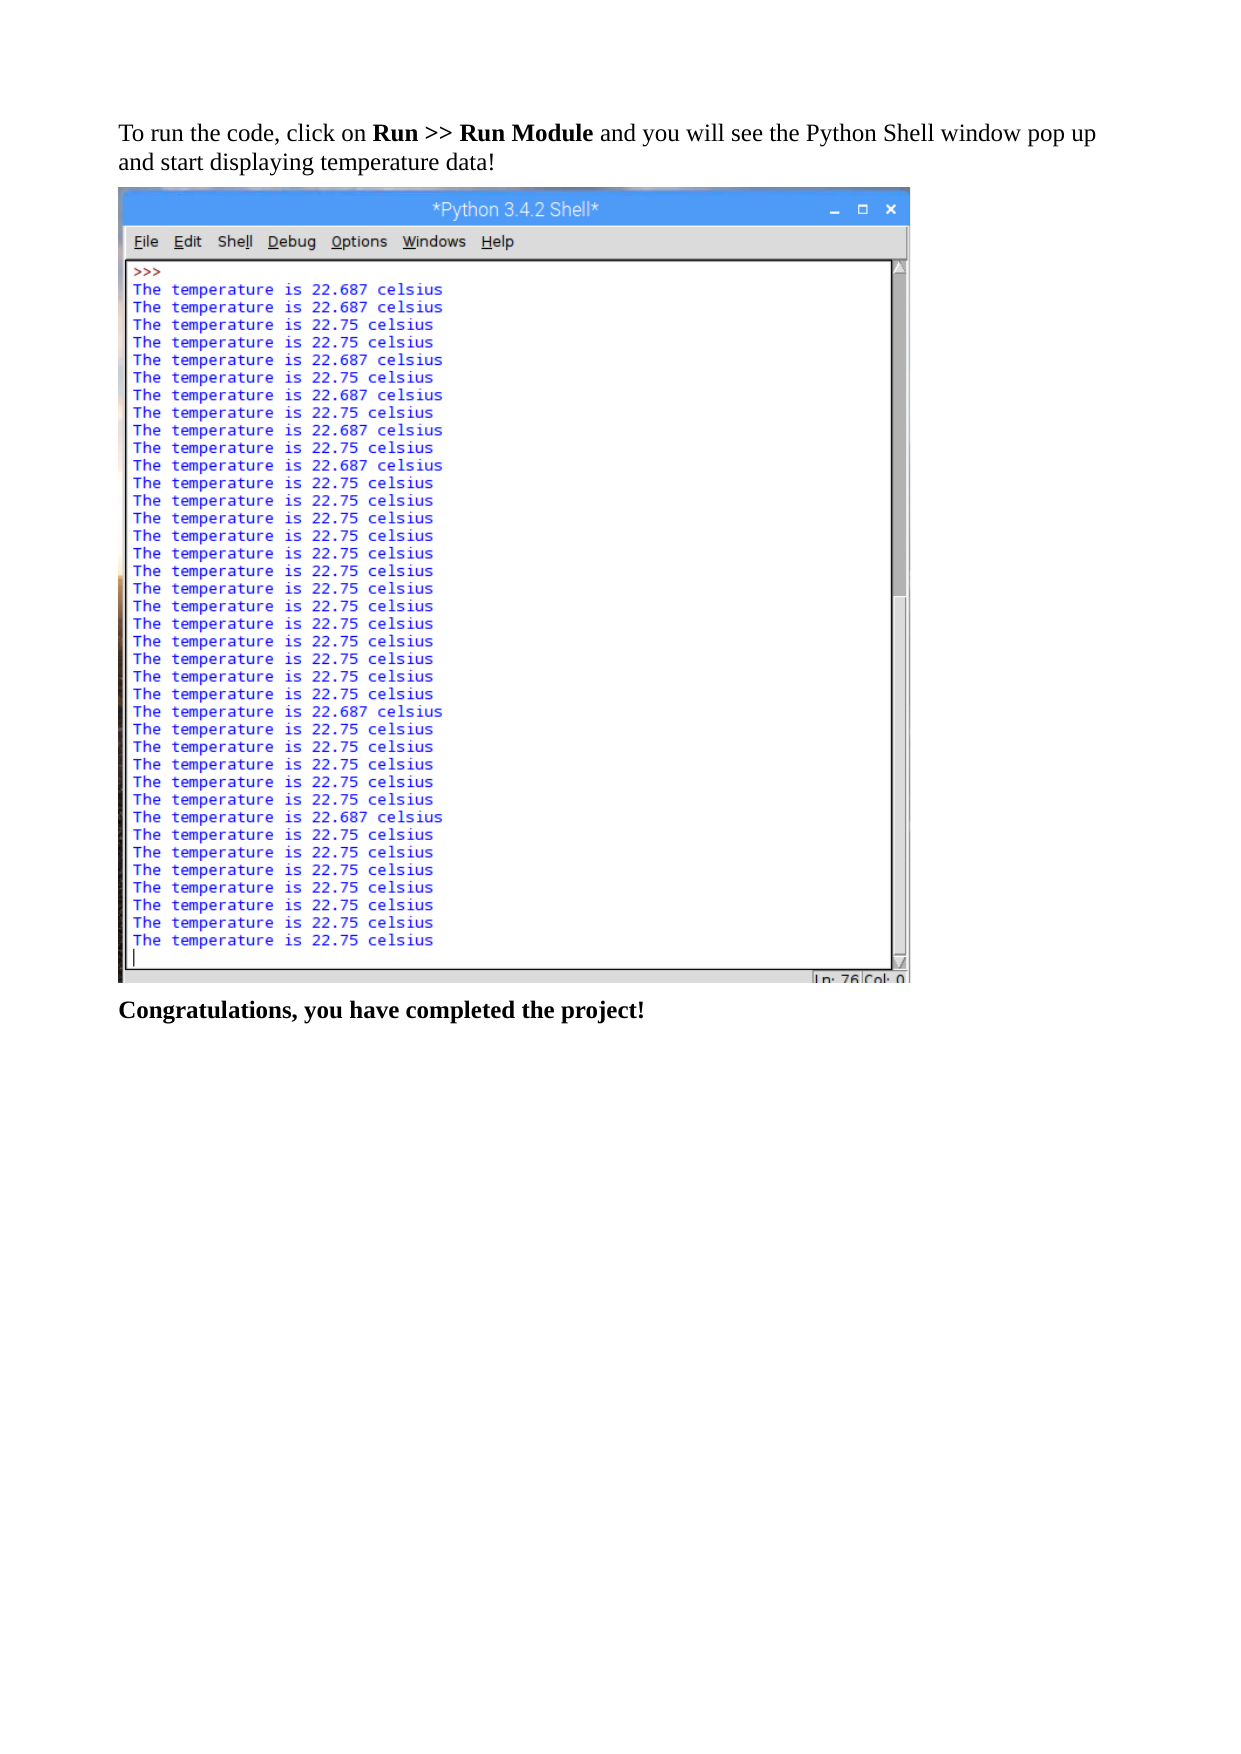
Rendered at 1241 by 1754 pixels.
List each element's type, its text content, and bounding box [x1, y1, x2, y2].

subtitle Congratulations, you have completed the project! [118, 995, 1122, 1023]
text To run the code, click on Run >> Run Module and you will see the Python Shell window pop up and start displaying temperature data! [118, 118, 1122, 176]
picture [118, 187, 911, 983]
